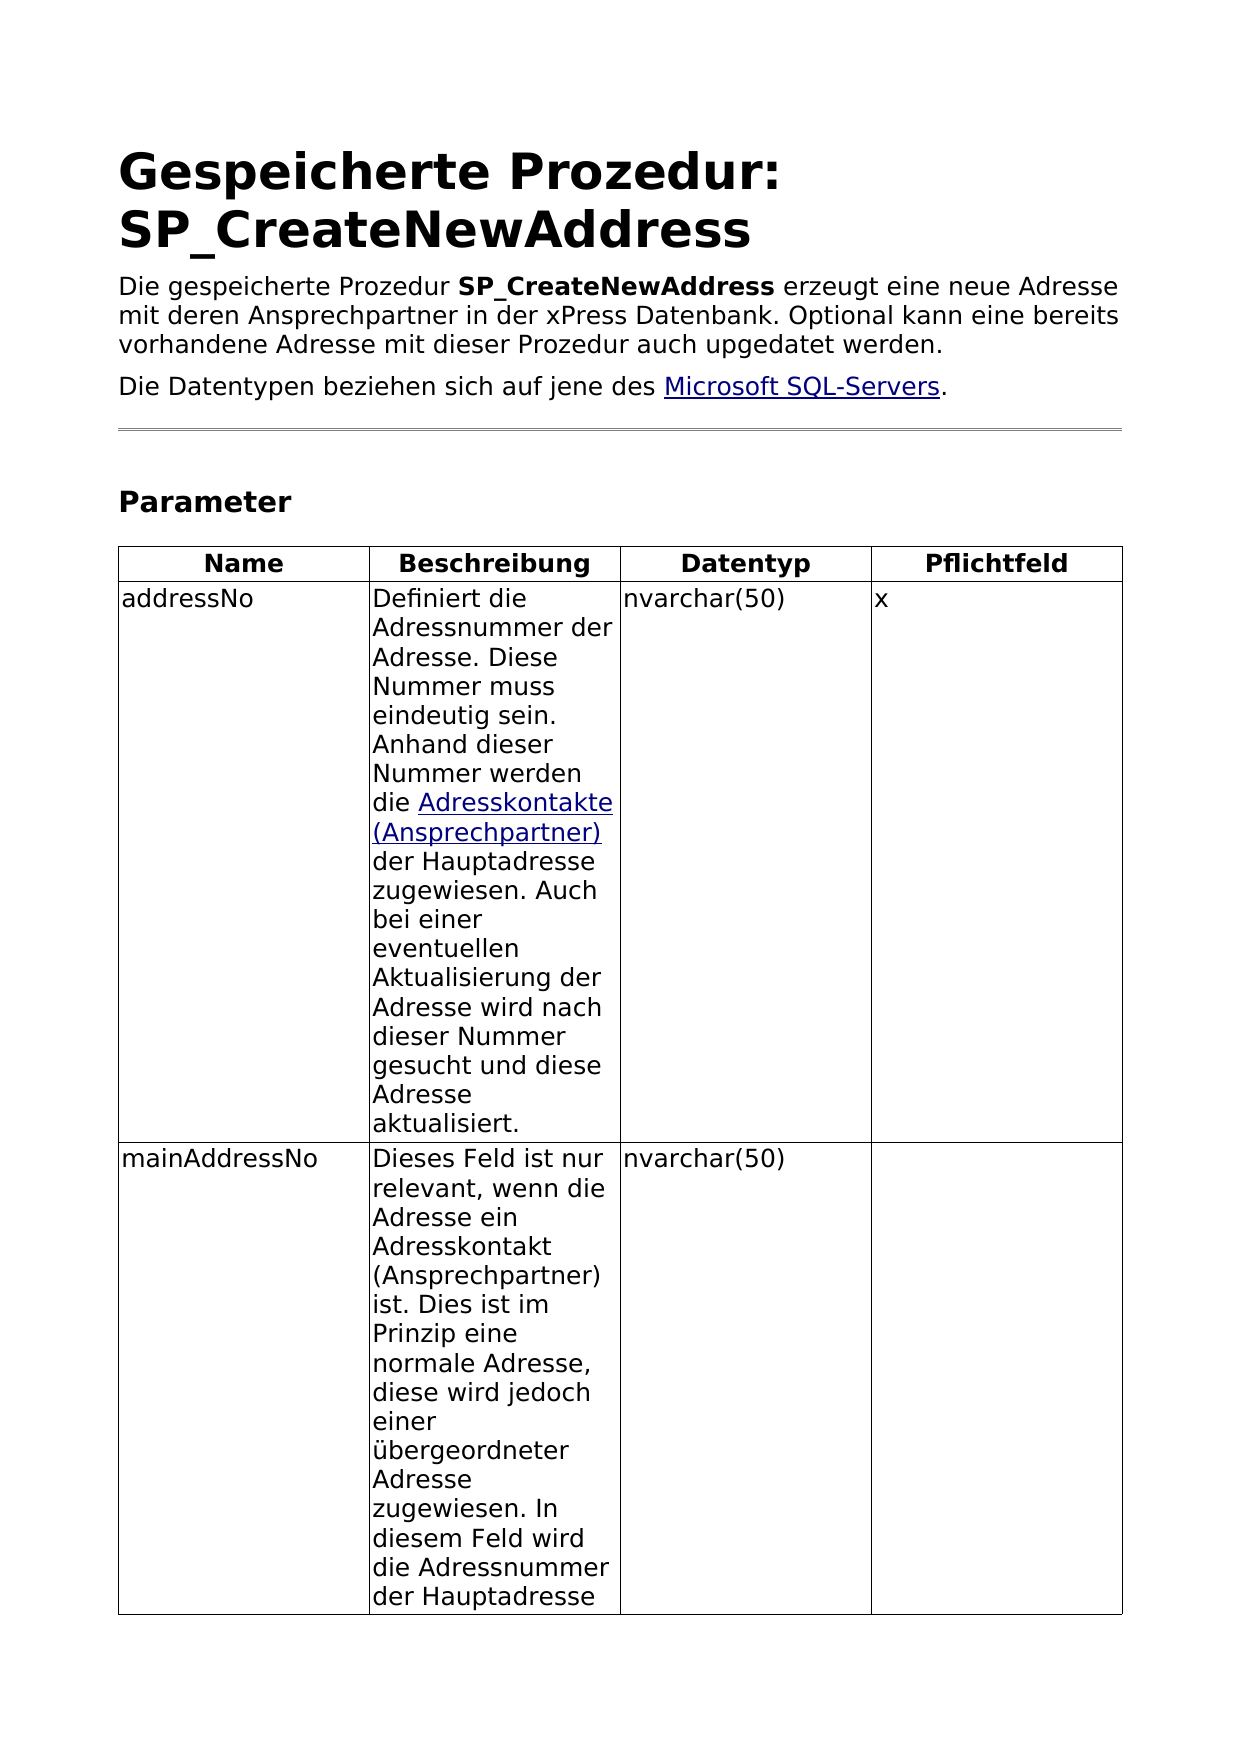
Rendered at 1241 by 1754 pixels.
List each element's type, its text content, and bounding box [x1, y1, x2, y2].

table_cell Dieses Feld ist nur relevant, wenn die Adresse ein Adresskontakt (Ansprechpartner) ist. Dies ist im Prinzip eine normale Adresse, diese wird jedoch einer übergeordneter Adresse zugewiesen. In diesem Feld wird die Adressnummer der Hauptadresse [370, 1143, 620, 1614]
table_cell mainAddressNo [119, 1143, 369, 1614]
text Die gespeicherte Prozedur SP_CreateNewAddress erzeugt eine neue Adresse mit deren Ansprechpartner in der xPress Datenbank. Optional kann eine bereits vorhandene Adresse mit dieser Prozedur auch upgedatet werden. [118, 272, 1122, 359]
subtitle Gespeicherte Prozedur: SP_CreateNewAddress [118, 143, 1122, 259]
table_header Name [119, 547, 369, 581]
text Die Datentypen beziehen sich auf jene des Microsoft SQL-Servers. [118, 372, 1122, 401]
table_cell [872, 1143, 1122, 1614]
table_cell nvarchar(50) [621, 582, 871, 1142]
table_cell x [872, 582, 1122, 1142]
table_cell nvarchar(50) [621, 1143, 871, 1614]
subtitle Parameter [118, 485, 1122, 519]
table_header Beschreibung [370, 547, 620, 581]
table_cell Definiert die Adressnummer der Adresse. Diese Nummer muss eindeutig sein. Anhand dieser Nummer werden die Adresskontakte (Ansprechpartner) der Hauptadresse zugewiesen. Auch bei einer eventuellen Aktualisierung der Adresse wird nach dieser Nummer gesucht und diese Adresse aktualisiert. [370, 582, 620, 1142]
table_cell addressNo [119, 582, 369, 1142]
table_header Datentyp [621, 547, 871, 581]
table_header Pflichtfeld [872, 547, 1122, 581]
